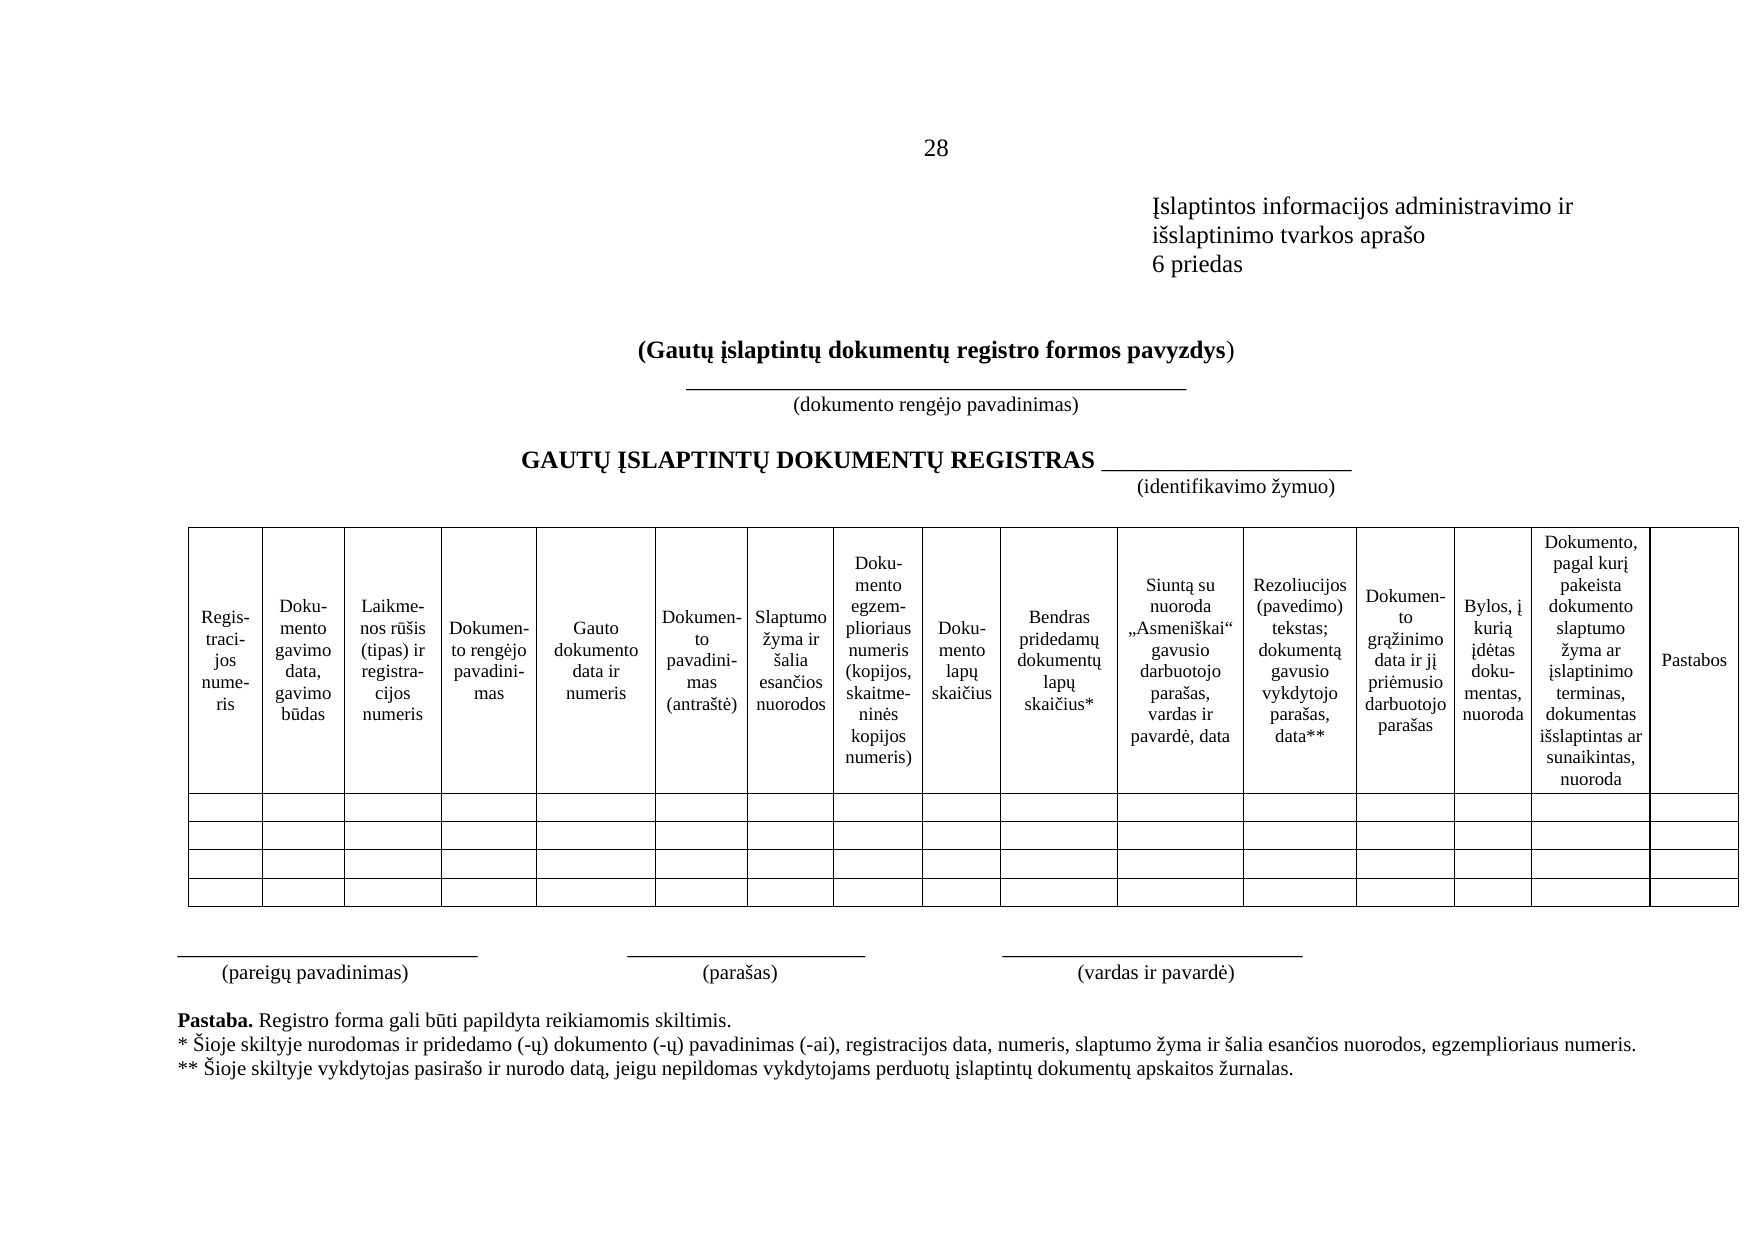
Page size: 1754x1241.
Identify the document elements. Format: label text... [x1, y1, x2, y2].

table_cell [1244, 850, 1356, 878]
table_header Laikme-nos rūšis (tipas) ir registra-cijos numeris [345, 528, 441, 792]
table_cell [263, 879, 344, 906]
table_cell [748, 794, 833, 821]
table_cell [656, 794, 747, 821]
text * Šioje skiltyje nurodomas ir pridedamo (-ų) dokumento (-ų) pavadinimas (-ai), registracijos data, numeris, slaptumo žyma ir šalia esančios nuorodos, egzemplioriaus numeris. [177, 1032, 1695, 1056]
table_cell [1651, 822, 1738, 849]
table_header Siuntą su nuoroda „Asmeniškai“ gavusio darbuotojo parašas, vardas ir pavardė, data [1118, 528, 1243, 792]
table_header Pastabos [1651, 528, 1738, 792]
table_header Dokumen-to pavadini-mas (antraštė) [656, 528, 747, 792]
table_cell [1455, 794, 1531, 821]
table_cell [1001, 822, 1117, 849]
table_header Gauto dokumento data ir numeris [537, 528, 655, 792]
table_header Doku-mento egzem-plioriaus numeris (kopijos, skaitme-ninės kopijos numeris) [834, 528, 922, 792]
table_cell [1244, 879, 1356, 906]
table_cell [1357, 850, 1454, 878]
table_cell [442, 822, 536, 849]
table_cell [1651, 794, 1738, 821]
table_cell [345, 794, 441, 821]
table_header Slaptumo žyma ir šalia esančios nuorodos [748, 528, 833, 792]
table_cell [537, 794, 655, 821]
table_cell [263, 850, 344, 878]
table_cell [537, 850, 655, 878]
table_cell [1651, 879, 1738, 906]
text Įslaptintos informacijos administravimo ir [1152, 191, 1695, 220]
text (dokumento rengėjo pavadinimas) [177, 392, 1695, 416]
table_cell [923, 794, 1000, 821]
table_cell [1455, 850, 1531, 878]
table_cell [1118, 879, 1243, 906]
table_header Bylos, į kurią įdėtas doku-mentas, nuoroda [1455, 528, 1531, 792]
table_cell [1118, 850, 1243, 878]
text išslaptinimo tvarkos aprašo 6 priedas [1152, 220, 1695, 277]
text (Gautų įslaptintų dokumentų registro formos pavyzdys) [177, 335, 1695, 364]
table_cell [189, 879, 262, 906]
table_cell [656, 822, 747, 849]
table_cell [1455, 879, 1531, 906]
table_cell [1651, 850, 1738, 878]
table_cell [923, 879, 1000, 906]
table_cell [748, 822, 833, 849]
table_cell [656, 879, 747, 906]
table_cell [1357, 879, 1454, 906]
table_header Doku-mento lapų skaičius [923, 528, 1000, 792]
table_cell [537, 822, 655, 849]
table_cell [189, 794, 262, 821]
table_header Rezoliucijos (pavedimo) tekstas; dokumentą gavusio vykdytojo parašas, data** [1244, 528, 1356, 792]
table_cell [1001, 850, 1117, 878]
table_cell [263, 822, 344, 849]
table_cell [345, 822, 441, 849]
table_cell [656, 850, 747, 878]
table_cell [537, 879, 655, 906]
table_cell [1532, 794, 1649, 821]
table_header Regis-traci-jos nume-ris [189, 528, 262, 792]
table_cell [263, 794, 344, 821]
table_cell [834, 850, 922, 878]
table_cell [748, 879, 833, 906]
table_cell [1532, 850, 1649, 878]
table_cell [1001, 794, 1117, 821]
table_header Dokumen-to grąžinimo data ir jį priėmusio darbuotojo parašas [1357, 528, 1454, 792]
text ________________________________________ [177, 364, 1695, 392]
table_cell [923, 822, 1000, 849]
table_cell [1118, 794, 1243, 821]
text (identifikavimo žymuo) [702, 474, 1695, 498]
table_cell [834, 794, 922, 821]
text ________________________ ___________________ ________________________ [177, 931, 1695, 960]
table_cell [748, 850, 833, 878]
table_cell [442, 879, 536, 906]
table_cell [345, 850, 441, 878]
table_cell [442, 794, 536, 821]
table_cell [1357, 794, 1454, 821]
table_cell [189, 822, 262, 849]
table_cell [189, 850, 262, 878]
table_header Dokumento, pagal kurį pakeista dokumento slaptumo žyma ar įslaptinimo terminas, dokumentas išslaptintas ar sunaikintas, nuoroda [1532, 528, 1649, 792]
table_header Dokumen-to rengėjo pavadini-mas [442, 528, 536, 792]
text (pareigų pavadinimas) (parašas) (vardas ir pavardė) [177, 960, 1695, 984]
table_cell [1455, 822, 1531, 849]
table_cell [1118, 822, 1243, 849]
table_cell [1001, 879, 1117, 906]
table_cell [834, 822, 922, 849]
table_cell [1532, 822, 1649, 849]
table_cell [345, 879, 441, 906]
table_cell [1244, 822, 1356, 849]
table_header Bendras pridedamų dokumentų lapų skaičius* [1001, 528, 1117, 792]
table_cell [442, 850, 536, 878]
table_cell [1244, 794, 1356, 821]
table_header Doku-mento gavimo data, gavimo būdas [263, 528, 344, 792]
table_cell [834, 879, 922, 906]
text ** Šioje skiltyje vykdytojas pasirašo ir nurodo datą, jeigu nepildomas vykdytojams perduotų įslaptintų dokumentų apskaitos žurnalas. [177, 1056, 1695, 1080]
table_cell [1357, 822, 1454, 849]
table_cell [923, 850, 1000, 878]
table_cell [1532, 879, 1649, 906]
text GAUTŲ ĮSLAPTINTŲ DOKUMENTŲ REGISTRAS ____________________ [177, 445, 1695, 474]
text Pastaba. Registro forma gali būti papildyta reikiamomis skiltimis. [177, 1008, 1695, 1032]
